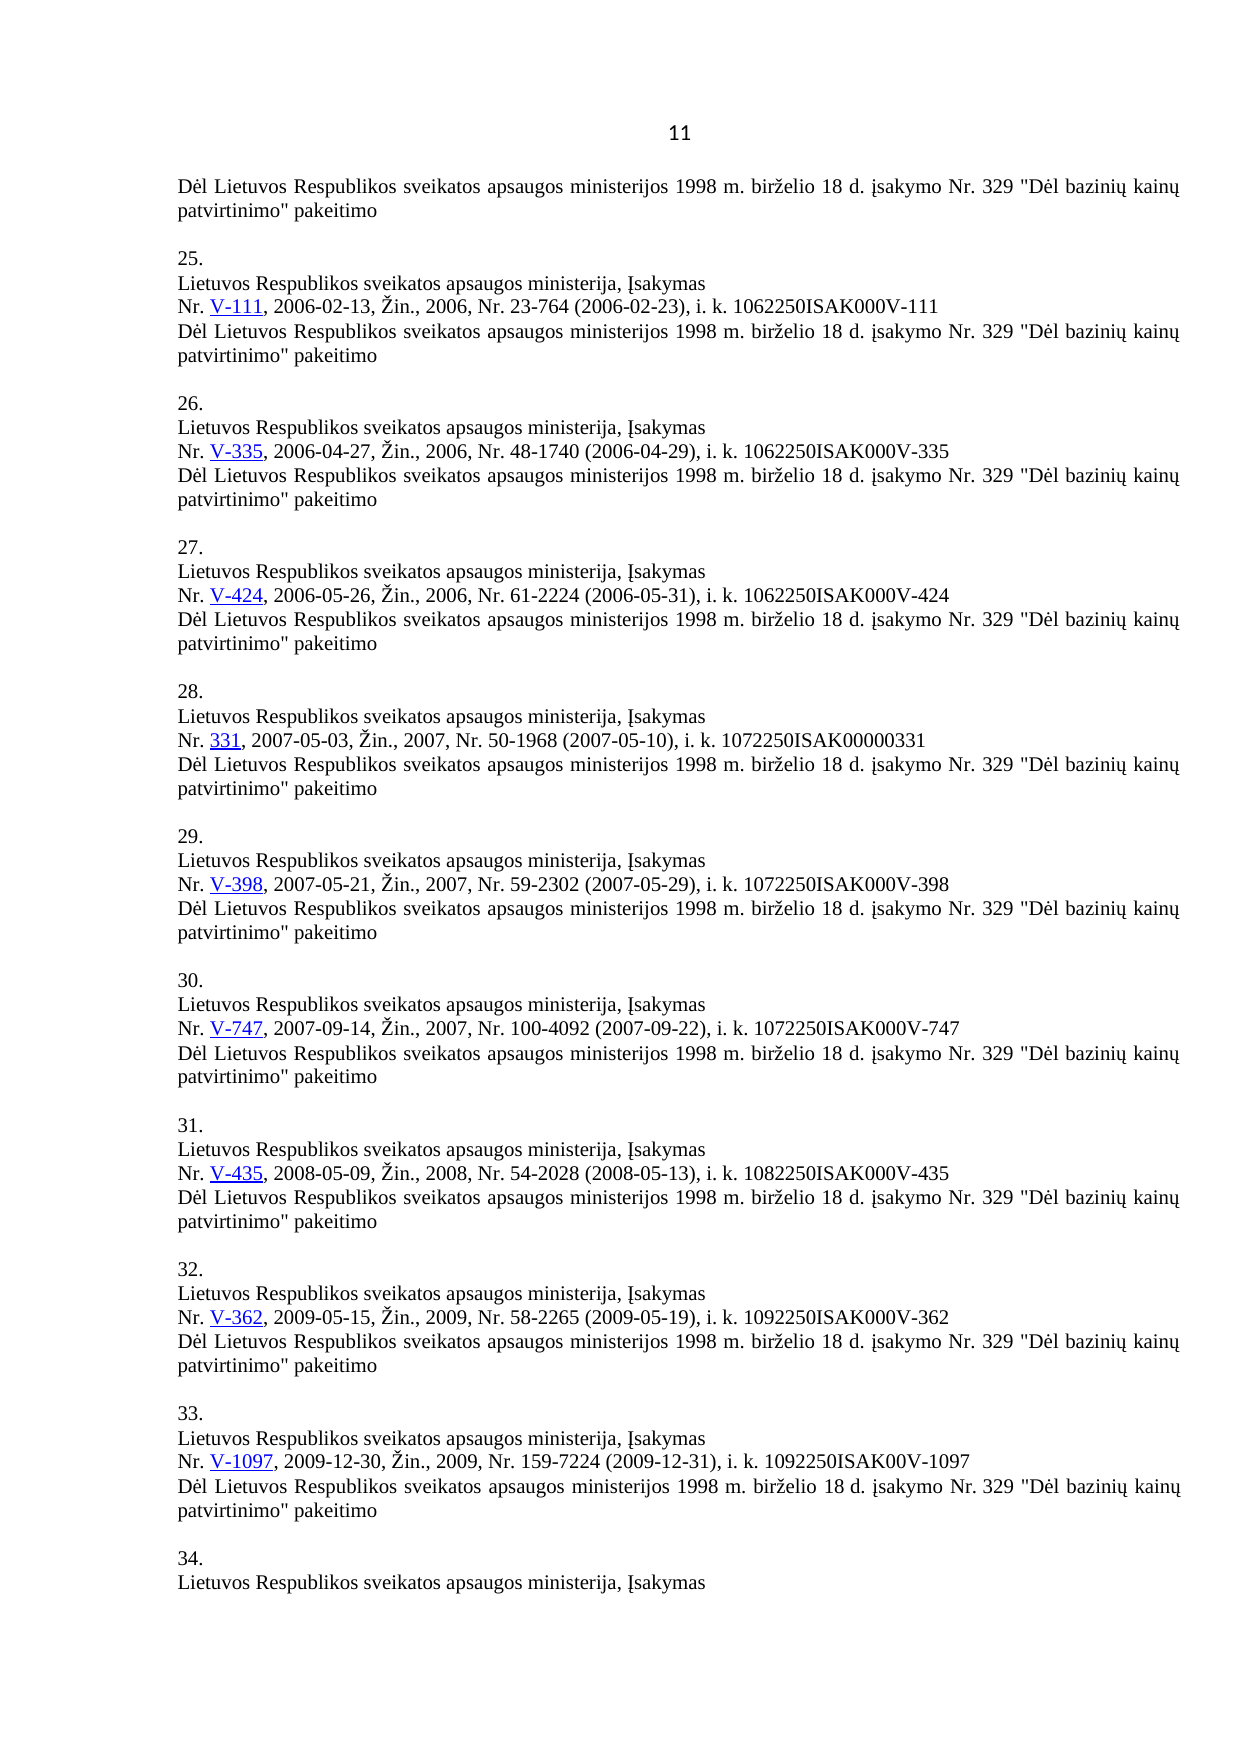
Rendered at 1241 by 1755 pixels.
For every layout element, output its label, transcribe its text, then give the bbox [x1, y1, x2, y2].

text Lietuvos Respublikos sveikatos apsaugos ministerija, Įsakymas [177, 1425, 1181, 1449]
text Lietuvos Respublikos sveikatos apsaugos ministerija, Įsakymas [177, 992, 1181, 1016]
text Dėl Lietuvos Respublikos sveikatos apsaugos ministerijos 1998 m. birželio 18 d. įsakymo Nr. 329 "Dėl bazinių kainų patvirtinimo" pakeitimo [177, 896, 1181, 944]
text Dėl Lietuvos Respublikos sveikatos apsaugos ministerijos 1998 m. birželio 18 d. įsakymo Nr. 329 "Dėl bazinių kainų patvirtinimo" pakeitimo [177, 174, 1181, 222]
text Dėl Lietuvos Respublikos sveikatos apsaugos ministerijos 1998 m. birželio 18 d. įsakymo Nr. 329 "Dėl bazinių kainų patvirtinimo" pakeitimo [177, 1185, 1181, 1233]
text Dėl Lietuvos Respublikos sveikatos apsaugos ministerijos 1998 m. birželio 18 d. įsakymo Nr. 329 "Dėl bazinių kainų patvirtinimo" pakeitimo [177, 607, 1181, 655]
text 34. [177, 1546, 1181, 1570]
text Nr. V-435, 2008-05-09, Žin., 2008, Nr. 54-2028 (2008-05-13), i. k. 1082250ISAK000V-435 [177, 1161, 1181, 1185]
text Lietuvos Respublikos sveikatos apsaugos ministerija, Įsakymas [177, 848, 1181, 872]
text Nr. 331, 2007-05-03, Žin., 2007, Nr. 50-1968 (2007-05-10), i. k. 1072250ISAK00000331 [177, 728, 1181, 752]
text Nr. V-111, 2006-02-13, Žin., 2006, Nr. 23-764 (2006-02-23), i. k. 1062250ISAK000V-111 [177, 294, 1181, 318]
text 32. [177, 1257, 1181, 1281]
text Dėl Lietuvos Respublikos sveikatos apsaugos ministerijos 1998 m. birželio 18 d. įsakymo Nr. 329 "Dėl bazinių kainų patvirtinimo" pakeitimo [177, 1329, 1181, 1377]
text Lietuvos Respublikos sveikatos apsaugos ministerija, Įsakymas [177, 1281, 1181, 1305]
text Nr. V-398, 2007-05-21, Žin., 2007, Nr. 59-2302 (2007-05-29), i. k. 1072250ISAK000V-398 [177, 872, 1181, 896]
text Lietuvos Respublikos sveikatos apsaugos ministerija, Įsakymas [177, 270, 1181, 294]
text Nr. V-362, 2009-05-15, Žin., 2009, Nr. 58-2265 (2009-05-19), i. k. 1092250ISAK000V-362 [177, 1305, 1181, 1329]
text Dėl Lietuvos Respublikos sveikatos apsaugos ministerijos 1998 m. birželio 18 d. įsakymo Nr. 329 "Dėl bazinių kainų patvirtinimo" pakeitimo [177, 1473, 1181, 1522]
text Lietuvos Respublikos sveikatos apsaugos ministerija, Įsakymas [177, 1570, 1181, 1594]
text Nr. V-747, 2007-09-14, Žin., 2007, Nr. 100-4092 (2007-09-22), i. k. 1072250ISAK000V-747 [177, 1016, 1181, 1040]
text Nr. V-335, 2006-04-27, Žin., 2006, Nr. 48-1740 (2006-04-29), i. k. 1062250ISAK000V-335 [177, 439, 1181, 463]
text Dėl Lietuvos Respublikos sveikatos apsaugos ministerijos 1998 m. birželio 18 d. įsakymo Nr. 329 "Dėl bazinių kainų patvirtinimo" pakeitimo [177, 318, 1181, 367]
text Lietuvos Respublikos sveikatos apsaugos ministerija, Įsakymas [177, 1137, 1181, 1161]
text Lietuvos Respublikos sveikatos apsaugos ministerija, Įsakymas [177, 703, 1181, 728]
text 31. [177, 1113, 1181, 1137]
text Nr. V-424, 2006-05-26, Žin., 2006, Nr. 61-2224 (2006-05-31), i. k. 1062250ISAK000V-424 [177, 583, 1181, 607]
text Dėl Lietuvos Respublikos sveikatos apsaugos ministerijos 1998 m. birželio 18 d. įsakymo Nr. 329 "Dėl bazinių kainų patvirtinimo" pakeitimo [177, 752, 1181, 800]
text 25. [177, 246, 1181, 270]
text Dėl Lietuvos Respublikos sveikatos apsaugos ministerijos 1998 m. birželio 18 d. įsakymo Nr. 329 "Dėl bazinių kainų patvirtinimo" pakeitimo [177, 463, 1181, 511]
text 27. [177, 535, 1181, 559]
text 33. [177, 1401, 1181, 1425]
text 29. [177, 824, 1181, 848]
text 28. [177, 679, 1181, 703]
text Nr. V-1097, 2009-12-30, Žin., 2009, Nr. 159-7224 (2009-12-31), i. k. 1092250ISAK00V-1097 [177, 1449, 1181, 1473]
text 26. [177, 391, 1181, 415]
text Dėl Lietuvos Respublikos sveikatos apsaugos ministerijos 1998 m. birželio 18 d. įsakymo Nr. 329 "Dėl bazinių kainų patvirtinimo" pakeitimo [177, 1040, 1181, 1088]
text Lietuvos Respublikos sveikatos apsaugos ministerija, Įsakymas [177, 559, 1181, 583]
text 30. [177, 968, 1181, 992]
text Lietuvos Respublikos sveikatos apsaugos ministerija, Įsakymas [177, 415, 1181, 439]
